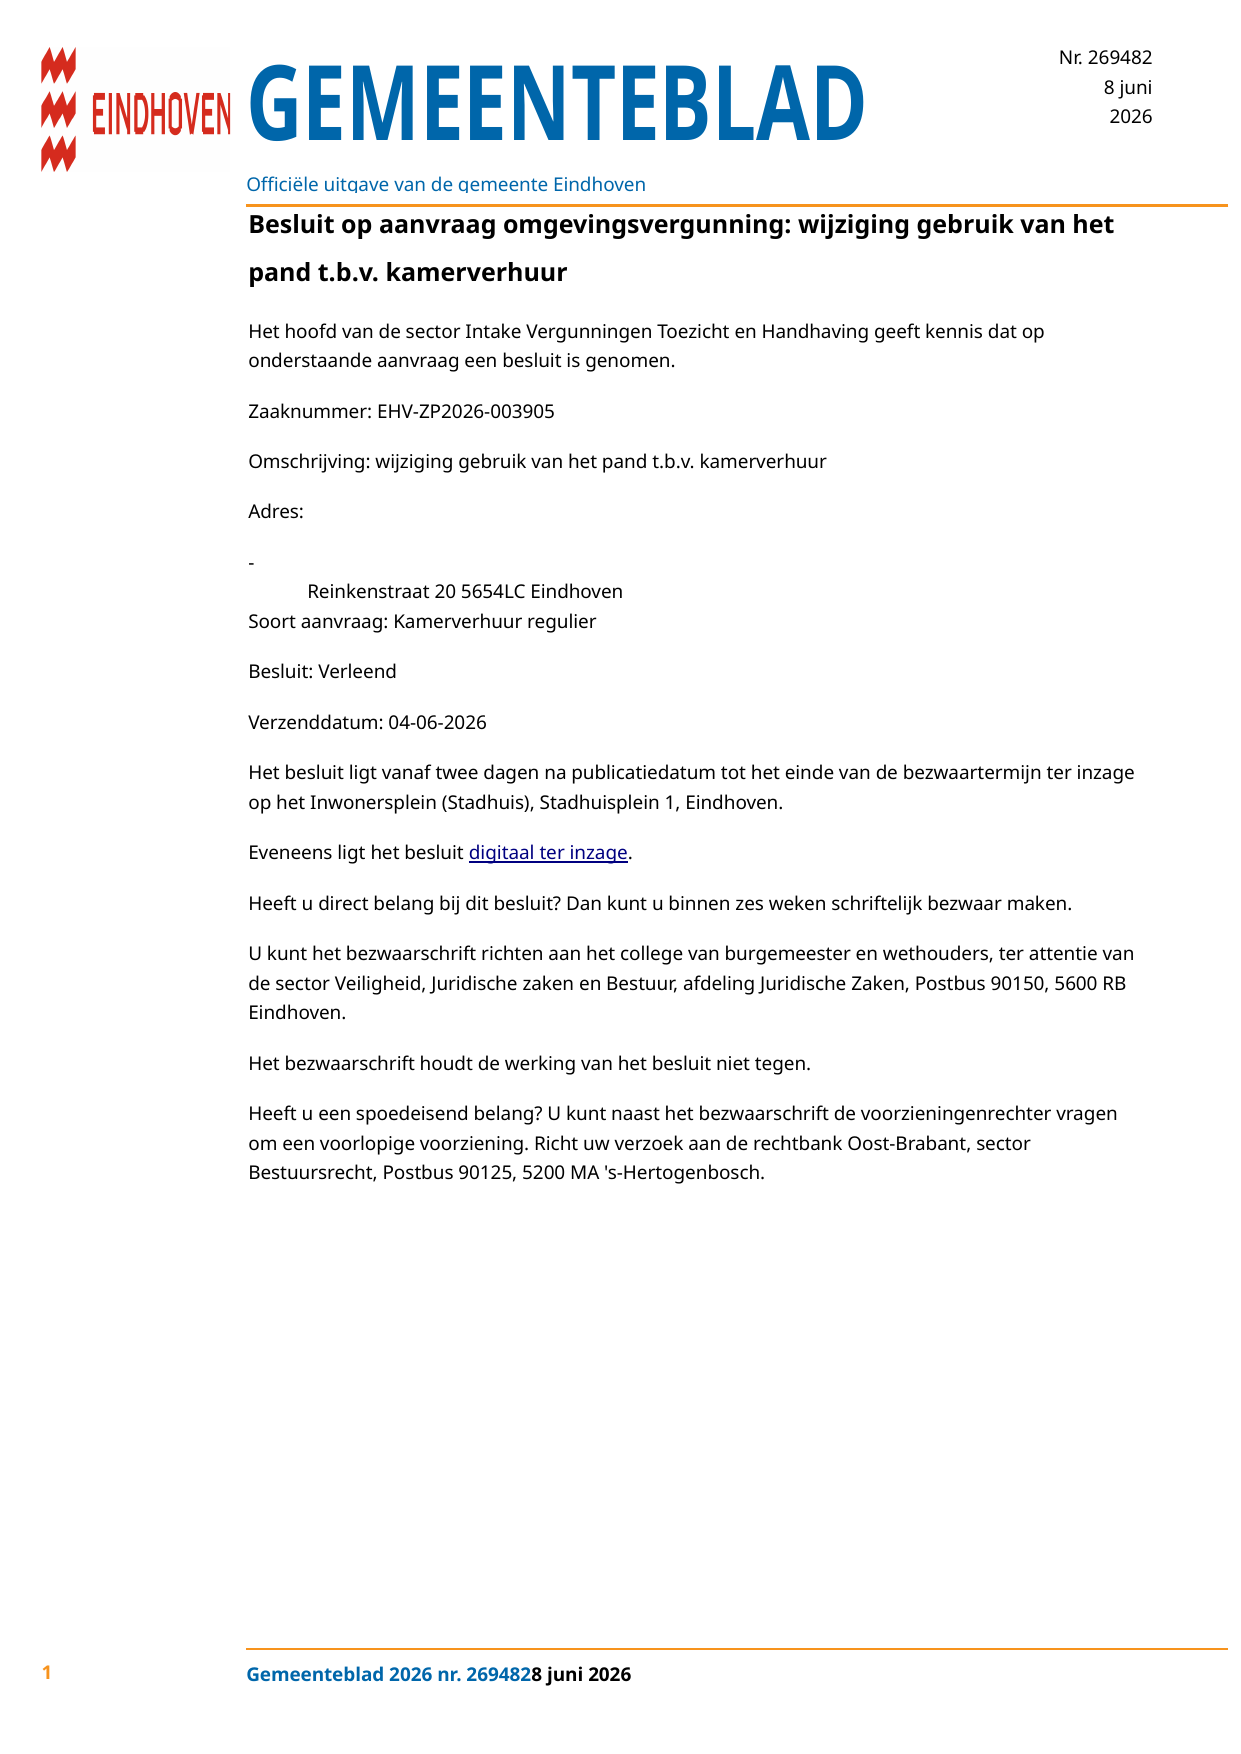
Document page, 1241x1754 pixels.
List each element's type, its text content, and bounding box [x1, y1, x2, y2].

text Besluit op aanvraag omgevingsvergunning: wijziging gebruik van het pand t.b.v. kamerverhuur [248, 207, 1152, 288]
text Verzenddatum: 04-06-2026 [248, 709, 1152, 735]
text Besluit: Verleend [248, 659, 1152, 684]
text Omschrijving: wijziging gebruik van het pand t.b.v. kamerverhuur [248, 448, 1152, 474]
text Het hoofd van de sector Intake Vergunningen Toezicht en Handhaving geeft kennis dat op onderstaande aanvraag een besluit is genomen. [248, 318, 1152, 373]
text Heeft u direct belang bij dit besluit? Dan kunt u binnen zes weken schriftelijk bezwaar maken. [248, 890, 1152, 916]
text Adres: [248, 499, 1152, 524]
text Het bezwaarschrift houdt de werking van het besluit niet tegen. [248, 1050, 1152, 1076]
list Reinkenstraat 20 5654LC Eindhoven [248, 579, 1152, 604]
picture [41, 47, 231, 172]
text Het besluit ligt vanaf twee dagen na publicatiedatum tot het einde van de bezwaartermijn ter inzage op het Inwonersplein (Stadhuis), Stadhuisplein 1, Eindhoven. [248, 759, 1152, 815]
text U kunt het bezwaarschrift richten aan het college van burgemeester en wethouders, ter attentie van de sector Veiligheid, Juridische zaken en Bestuur, afdeling Juridische Zaken, Postbus 90150, 5600 RB Eindhoven. [248, 940, 1152, 1025]
text Soort aanvraag: Kamerverhuur regulier [248, 608, 1152, 634]
text Heeft u een spoedeisend belang? U kunt naast het bezwaarschrift de voorzieningenrechter vragen om een voorlopige voorziening. Richt uw verzoek aan de rechtbank Oost-Brabant, sector Bestuursrecht, Postbus 90125, 5200 MA 's-Hertogenbosch. [248, 1100, 1152, 1185]
text Zaaknummer: EHV-ZP2026-003905 [248, 398, 1152, 424]
text Eveneens ligt het besluit digitaal ter inzage. [248, 839, 1152, 865]
